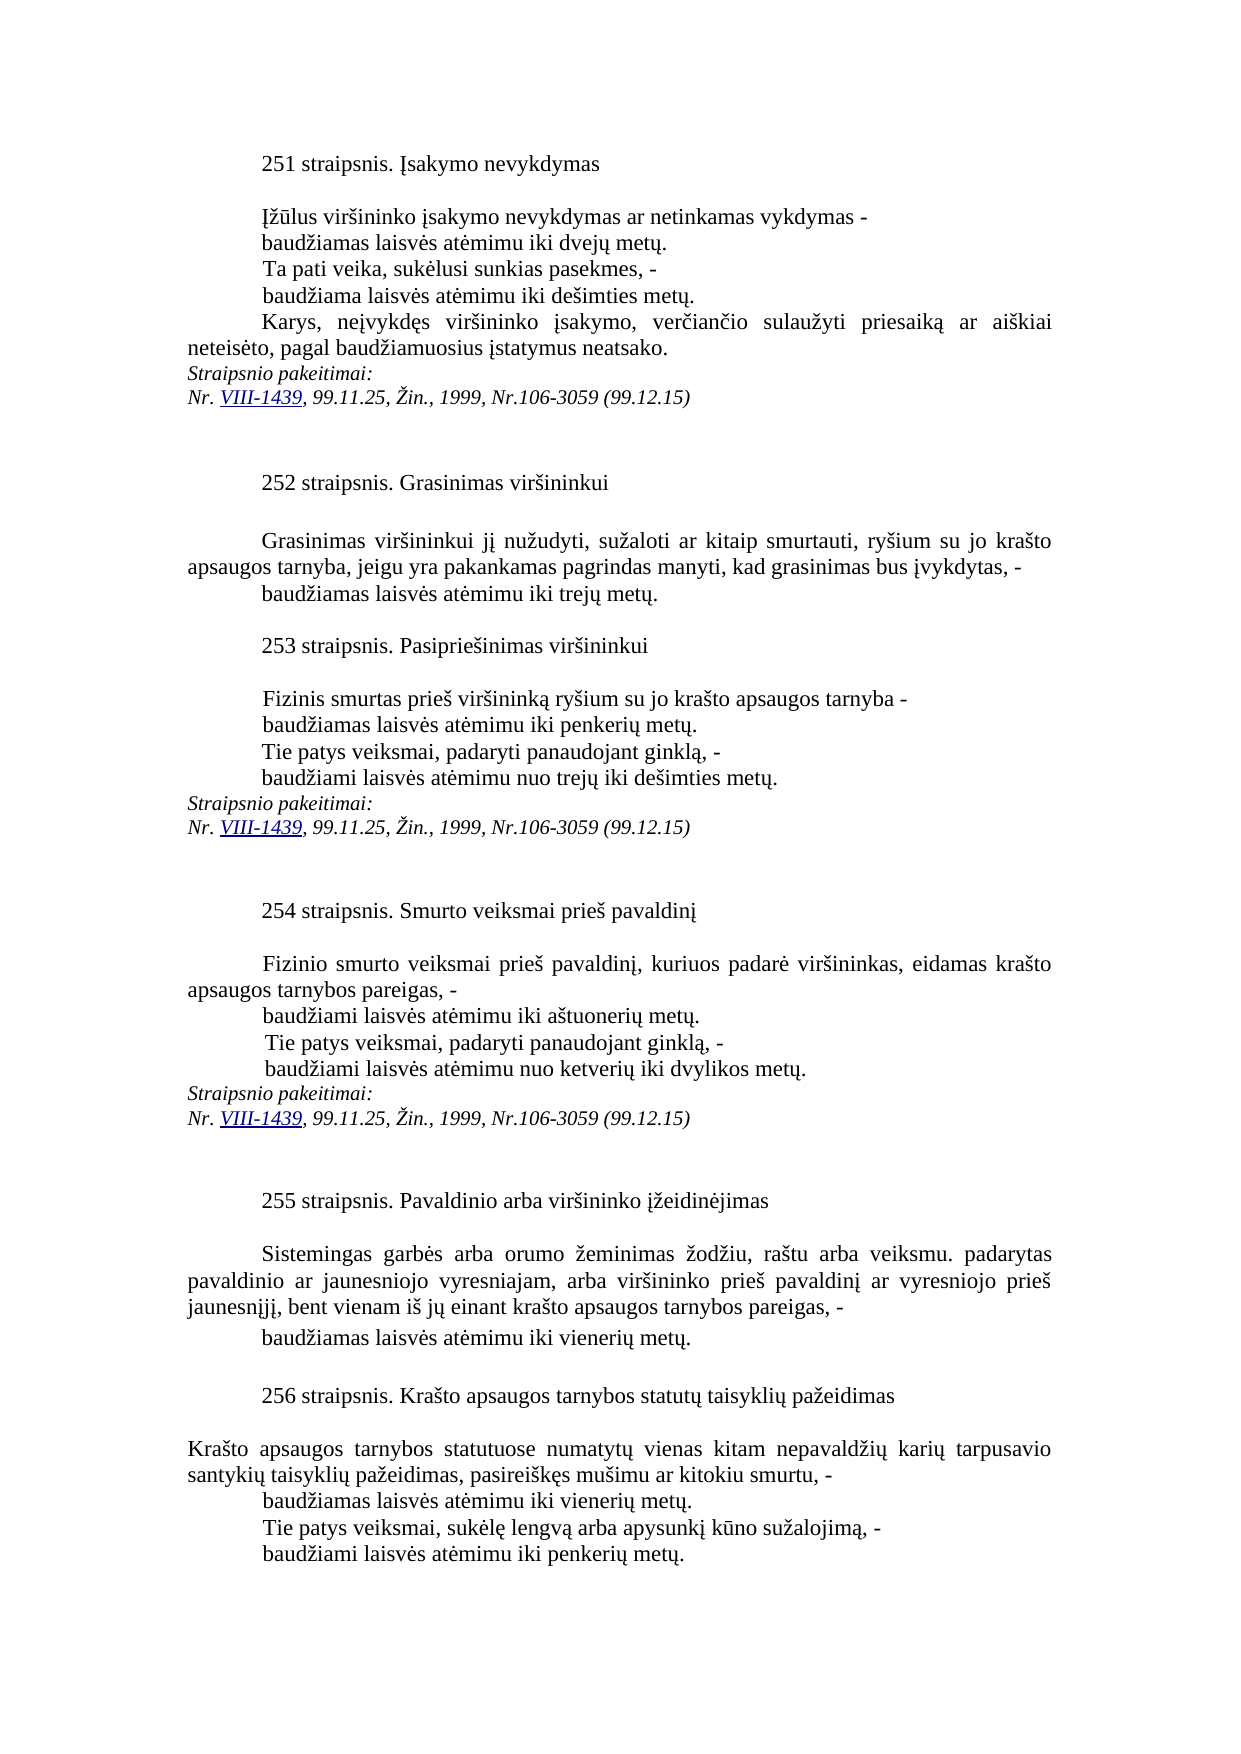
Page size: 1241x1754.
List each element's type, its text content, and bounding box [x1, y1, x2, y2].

text 252 straipsnis. Grasinimas viršininkui [207, 469, 1053, 496]
text Nr. VIII-1439, 99.11.25, Žin., 1999, Nr.106-3059 (99.12.15) [187, 385, 1053, 409]
text baudžiamas laisvės atėmimu iki vienerių metų. [202, 1324, 1053, 1351]
text Nr. VIII-1439, 99.11.25, Žin., 1999, Nr.106-3059 (99.12.15) [187, 815, 1053, 839]
text Krašto apsaugos tarnybos statutuose numatytų vienas kitam nepavaldžių karių tarpusavio santykių taisyklių pažeidimas, pasireiškęs mušimu ar kitokiu smurtu, - [187, 1435, 1053, 1487]
text Straipsnio pakeitimai: [187, 1081, 1053, 1105]
text Nr. VIII-1439, 99.11.25, Žin., 1999, Nr.106-3059 (99.12.15) [187, 1105, 1053, 1129]
text baudžiami laisvės atėmimu iki penkerių metų. [187, 1540, 1053, 1567]
text Ta pati veika, sukėlusi sunkias pasekmes, - [187, 255, 1053, 282]
text 251 straipsnis. Įsakymo nevykdymas [208, 150, 1053, 176]
text 256 straipsnis. Krašto apsaugos tarnybos statutų taisyklių pažeidimas [261, 1382, 1053, 1408]
text Straipsnio pakeitimai: [187, 361, 1053, 385]
text Fizinis smurtas prieš viršininką ryšium su jo krašto apsaugos tarnyba - [187, 685, 1053, 712]
text Tie patys veiksmai, sukėlę lengvą arba apysunkį kūno sužalojimą, - [187, 1514, 1053, 1540]
text baudžiamas laisvės atėmimu iki penkerių metų. [187, 712, 1053, 738]
text 253 straipsnis. Pasipriešinimas viršininkui [206, 632, 1053, 659]
text Tie patys veiksmai, padaryti panaudojant ginklą, - [205, 1029, 1053, 1055]
text baudžiami laisvės atėmimu nuo trejų iki dešimties metų. [205, 764, 1053, 791]
text Sistemingas garbės arba orumo žeminimas žodžiu, raštu arba veiksmu. padarytas pavaldinio ar jaunesniojo vyresniajam, arba viršininko prieš pavaldinį ar vyresniojo prieš jaunesnįjį, bent vienam iš jų einant krašto apsaugos tarnybos pareigas, - [187, 1240, 1053, 1319]
text 254 straipsnis. Smurto veiksmai prieš pavaldinį [206, 897, 1053, 923]
text Fizinio smurto veiksmai prieš pavaldinį, kuriuos padarė viršininkas, eidamas krašto apsaugos tarnybos pareigas, - [187, 949, 1053, 1002]
text Straipsnio pakeitimai: [187, 791, 1053, 815]
text Karys, neįvykdęs viršininko įsakymo, verčiančio sulaužyti priesaiką ar aiškiai neteisėto, pagal baudžiamuosius įstatymus neatsako. [187, 308, 1053, 361]
text baudžiama laisvės atėmimu iki dešimties metų. [187, 282, 1053, 308]
text baudžiamas laisvės atėmimu iki vienerių metų. [187, 1487, 1053, 1514]
text Tie patys veiksmai, padaryti panaudojant ginklą, - [205, 738, 1053, 764]
text Grasinimas viršininkui jį nužudyti, sužaloti ar kitaip smurtauti, ryšium su jo krašto apsaugos tarnyba, jeigu yra pakankamas pagrindas manyti, kad grasinimas bus įvykdytas, - [187, 527, 1053, 580]
text baudžiami laisvės atėmimu iki aštuonerių metų. [187, 1002, 1053, 1029]
text baudžiami laisvės atėmimu nuo ketverių iki dvylikos metų. [205, 1055, 1053, 1081]
text baudžiamas laisvės atėmimu iki dvejų metų. [208, 229, 1053, 255]
text Įžūlus viršininko įsakymo nevykdymas ar netinkamas vykdymas - [187, 203, 1053, 229]
text 255 straipsnis. Pavaldinio arba viršininko įžeidinėjimas [206, 1188, 1053, 1214]
text baudžiamas laisvės atėmimu iki trejų metų. [207, 580, 1053, 606]
